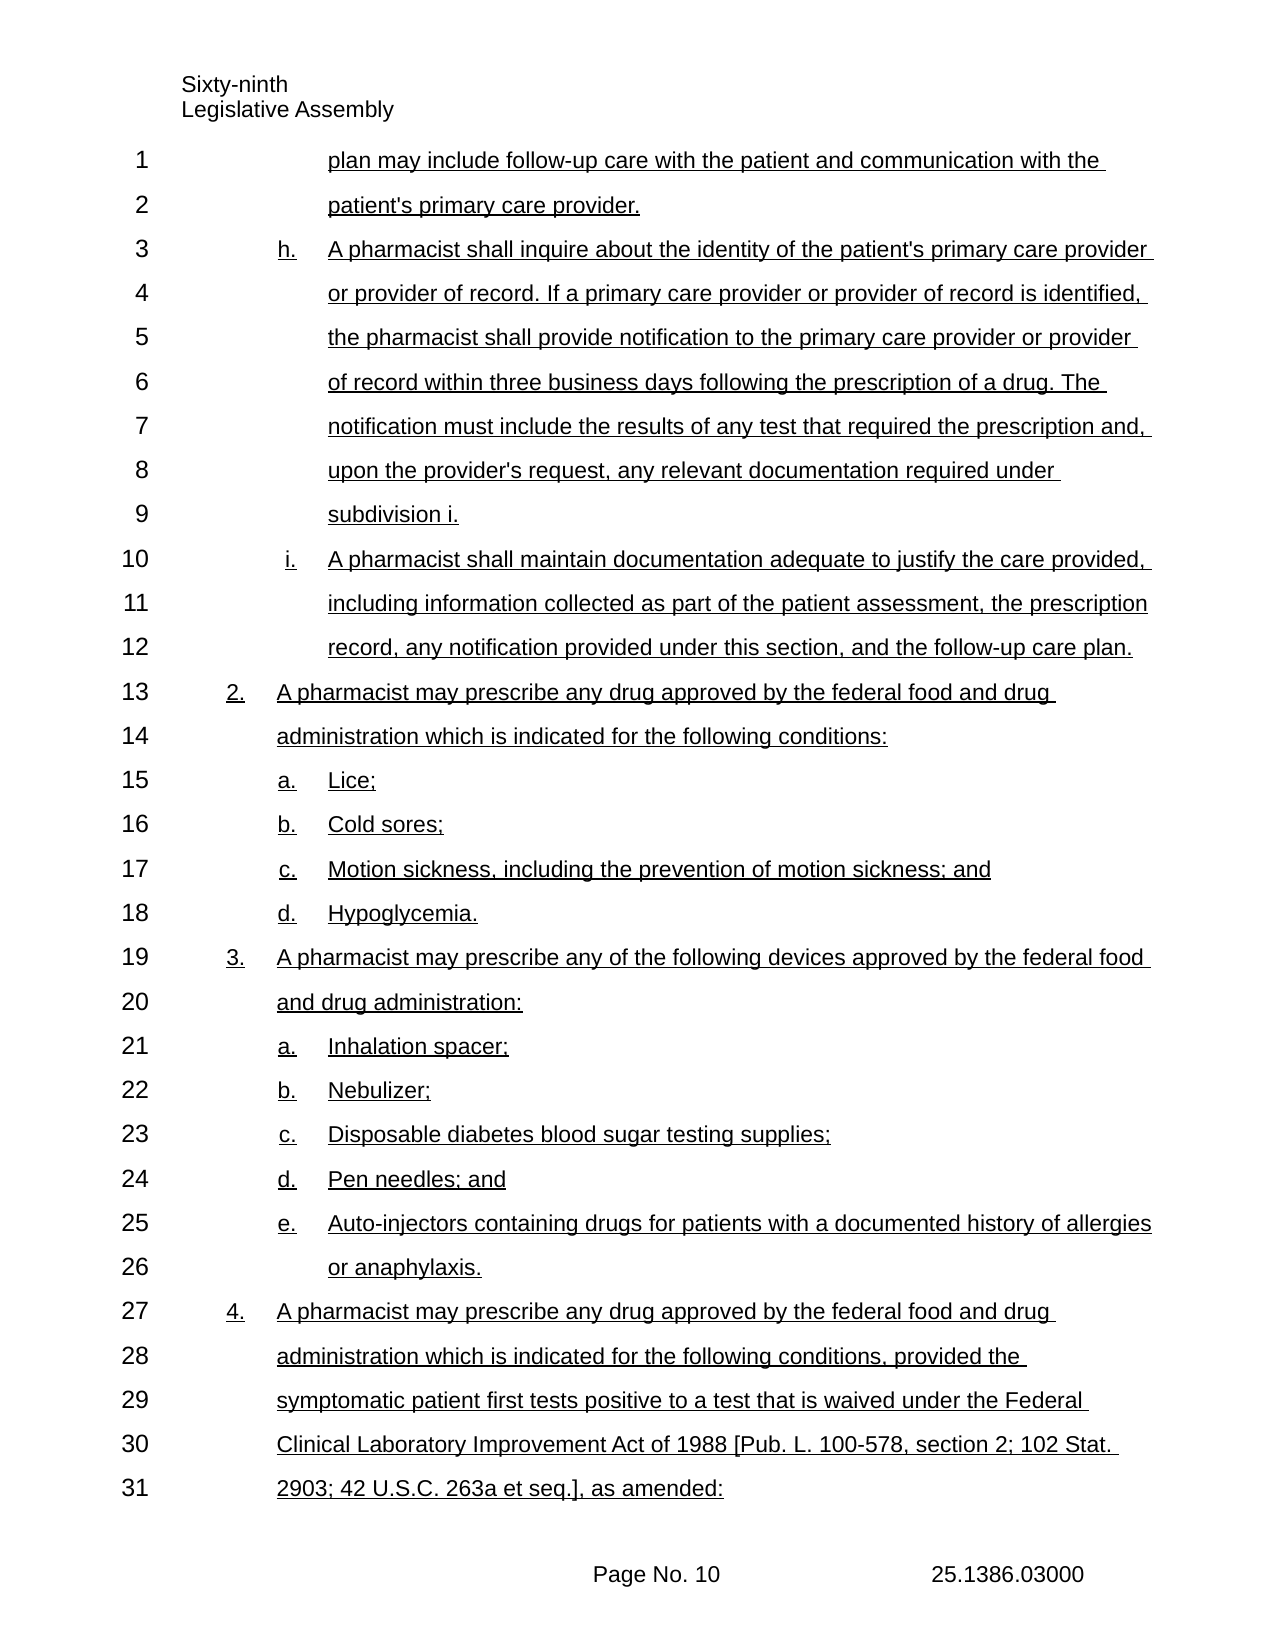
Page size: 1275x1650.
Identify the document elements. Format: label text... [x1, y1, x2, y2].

text c. Motion sickness, including the prevention of motion sickness; and [181, 842, 1154, 886]
text i. A pharmacist shall maintain documentation adequate to justify the care provided, including information collected as part of the patient assessment, the prescription record, any notification provided under this section, and the follow-up care plan. [181, 532, 1154, 664]
text b. Cold sores; [181, 797, 1154, 842]
text e. Auto-injectors containing drugs for patients with a documented history of allergies or anaphylaxis. [181, 1196, 1154, 1284]
text d. Pen needles; and [181, 1152, 1154, 1196]
text a. Lice; [181, 753, 1154, 797]
text a. Inhalation spacer; [181, 1019, 1154, 1063]
text c. Disposable diabetes blood sugar testing supplies; [181, 1107, 1154, 1152]
text h. A pharmacist shall inquire about the identity of the patient's primary care provider or provider of record. If a primary care provider or provider of record is identified, the pharmacist shall provide notification to the primary care provider or provider of record within three business days following the prescription of a drug. The notification must include the results of any test that required the prescription and, upon the provider's request, any relevant documentation required under subdivision i. [181, 222, 1154, 532]
text d. Hypoglycemia. [181, 886, 1154, 930]
text 3. A pharmacist may prescribe any of the following devices approved by the federal food and drug administration: [181, 930, 1154, 1019]
text 4. A pharmacist may prescribe any drug approved by the federal food and drug administration which is indicated for the following conditions, provided the symptomatic patient first tests positive to a test that is waived under the Federal Clinical Laboratory Improvement Act of 1988 [Pub. L. 100-578, section 2; 102 Stat. 2903; 42 U.S.C. 263a et seq.], as amended: [181, 1284, 1154, 1506]
text plan may include follow-up care with the patient and communication with the patient's primary care provider. [181, 133, 1154, 222]
text b. Nebulizer; [181, 1063, 1154, 1107]
text 2. A pharmacist may prescribe any drug approved by the federal food and drug administration which is indicated for the following conditions: [181, 664, 1154, 753]
